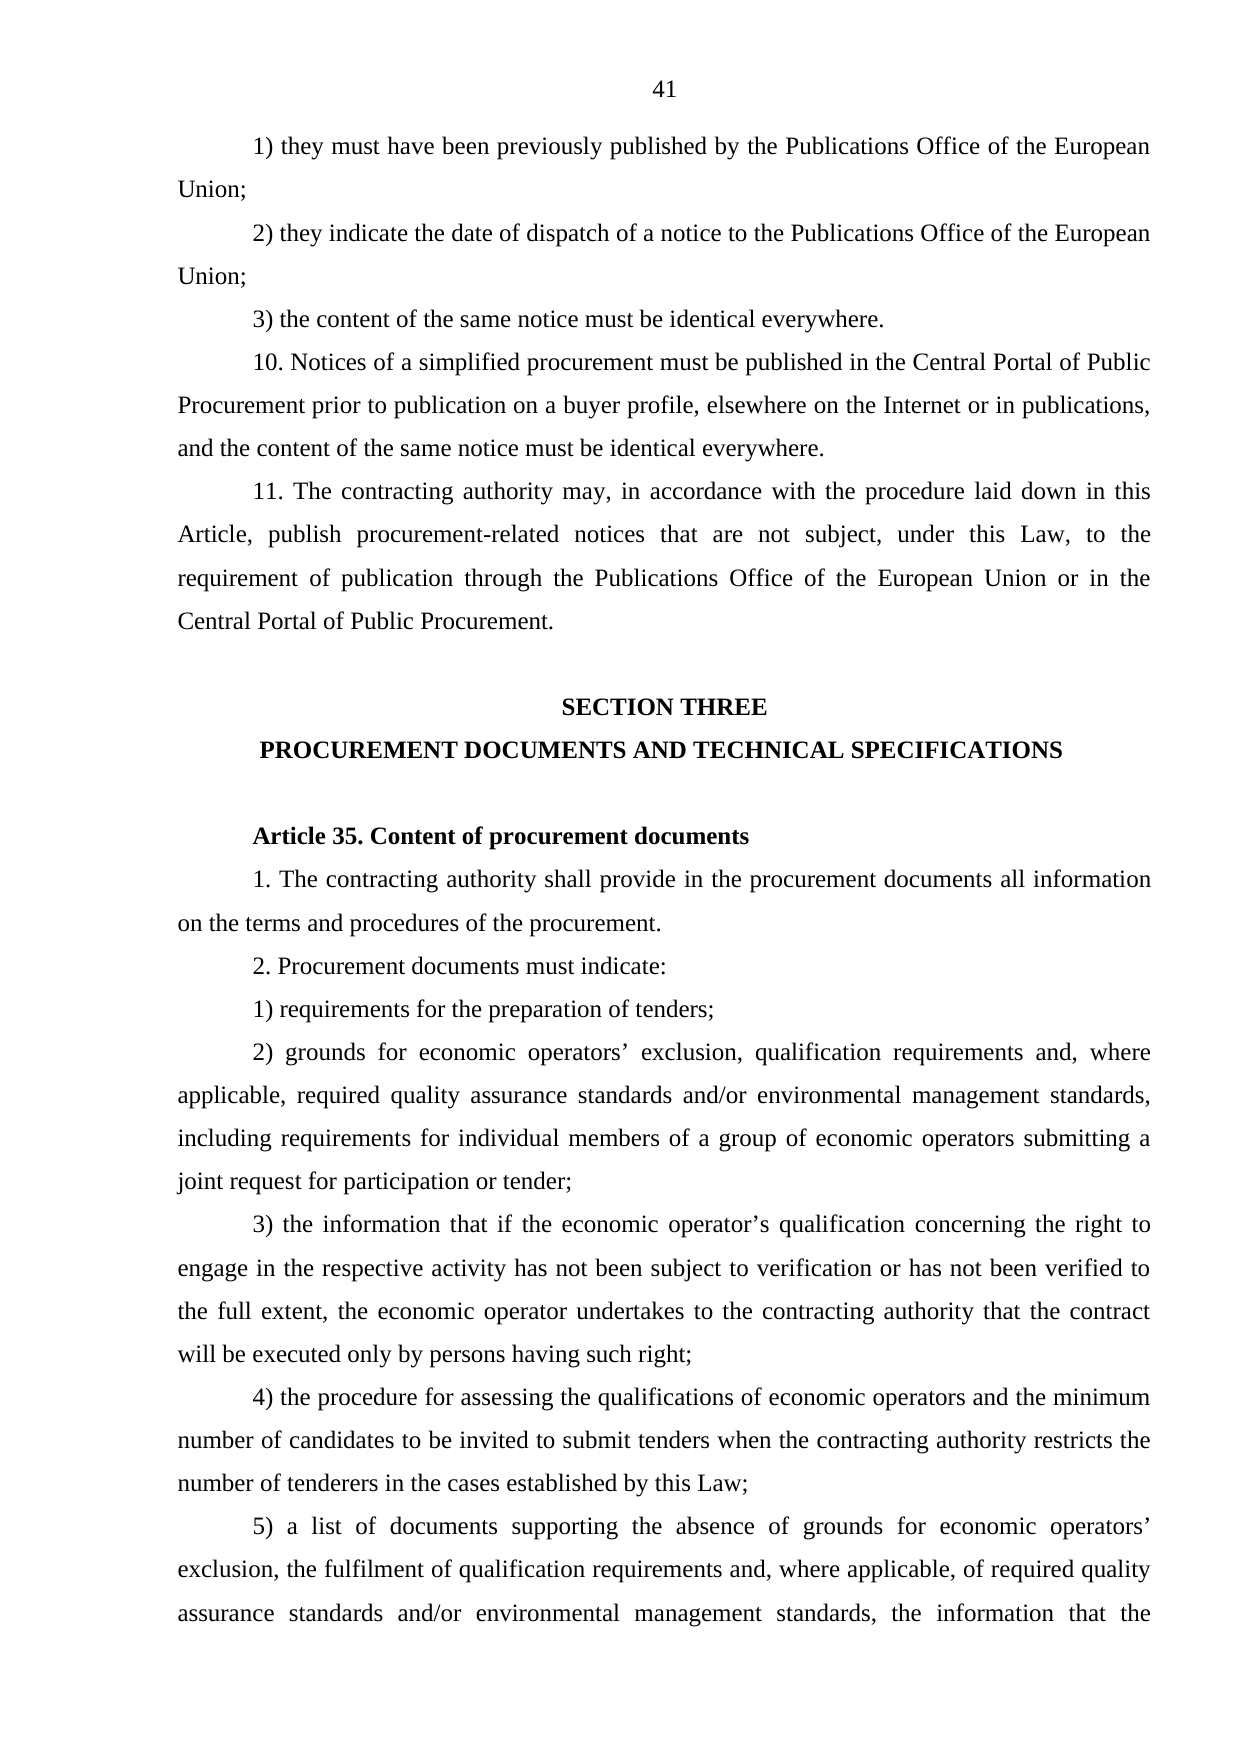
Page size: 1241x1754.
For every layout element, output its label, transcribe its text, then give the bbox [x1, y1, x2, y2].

text 2) grounds for economic operators’ exclusion, qualification requirements and, where applicable, required quality assurance standards and/or environmental management standards, including requirements for individual members of a group of economic operators submitting a joint request for participation or tender; [177, 1037, 1152, 1195]
text 2) they indicate the date of dispatch of a notice to the Publications Office of the European Union; [177, 218, 1152, 289]
text 1. The contracting authority shall provide in the procurement documents all information on the terms and procedures of the procurement. [177, 864, 1152, 936]
text 11. The contracting authority may, in accordance with the procedure laid down in this Article, publish procurement-related notices that are not subject, under this Law, to the requirement of publication through the Publications Office of the European Union or in the Central Portal of Public Procurement. [177, 476, 1152, 634]
text 2. Procurement documents must indicate: [177, 951, 1152, 979]
text 1) requirements for the preparation of tenders; [177, 994, 1152, 1023]
text 4) the procedure for assessing the qualifications of economic operators and the minimum number of candidates to be invited to submit tenders when the contracting authority restricts the number of tenderers in the cases established by this Law; [177, 1382, 1152, 1497]
text Article 35. Content of procurement documents [177, 821, 1152, 850]
text 10. Notices of a simplified procurement must be published in the Central Portal of Public Procurement prior to publication on a buyer profile, elsewhere on the Internet or in publications, and the content of the same notice must be identical everywhere. [177, 347, 1152, 462]
text 3) the content of the same notice must be identical everywhere. [177, 304, 1152, 333]
text SECTION THREE [177, 692, 1152, 721]
text 1) they must have been previously published by the Publications Office of the European Union; [177, 131, 1152, 203]
text PROCUREMENT DOCUMENTS AND TECHNICAL SPECIFICATIONS [177, 735, 1152, 764]
text 5) a list of documents supporting the absence of grounds for economic operators’ exclusion, the fulfilment of qualification requirements and, where applicable, of required quality assurance standards and/or environmental management standards, the information that the [177, 1511, 1152, 1626]
text 3) the information that if the economic operator’s qualification concerning the right to engage in the respective activity has not been subject to verification or has not been verified to the full extent, the economic operator undertakes to the contracting authority that the contract will be executed only by persons having such right; [177, 1209, 1152, 1368]
